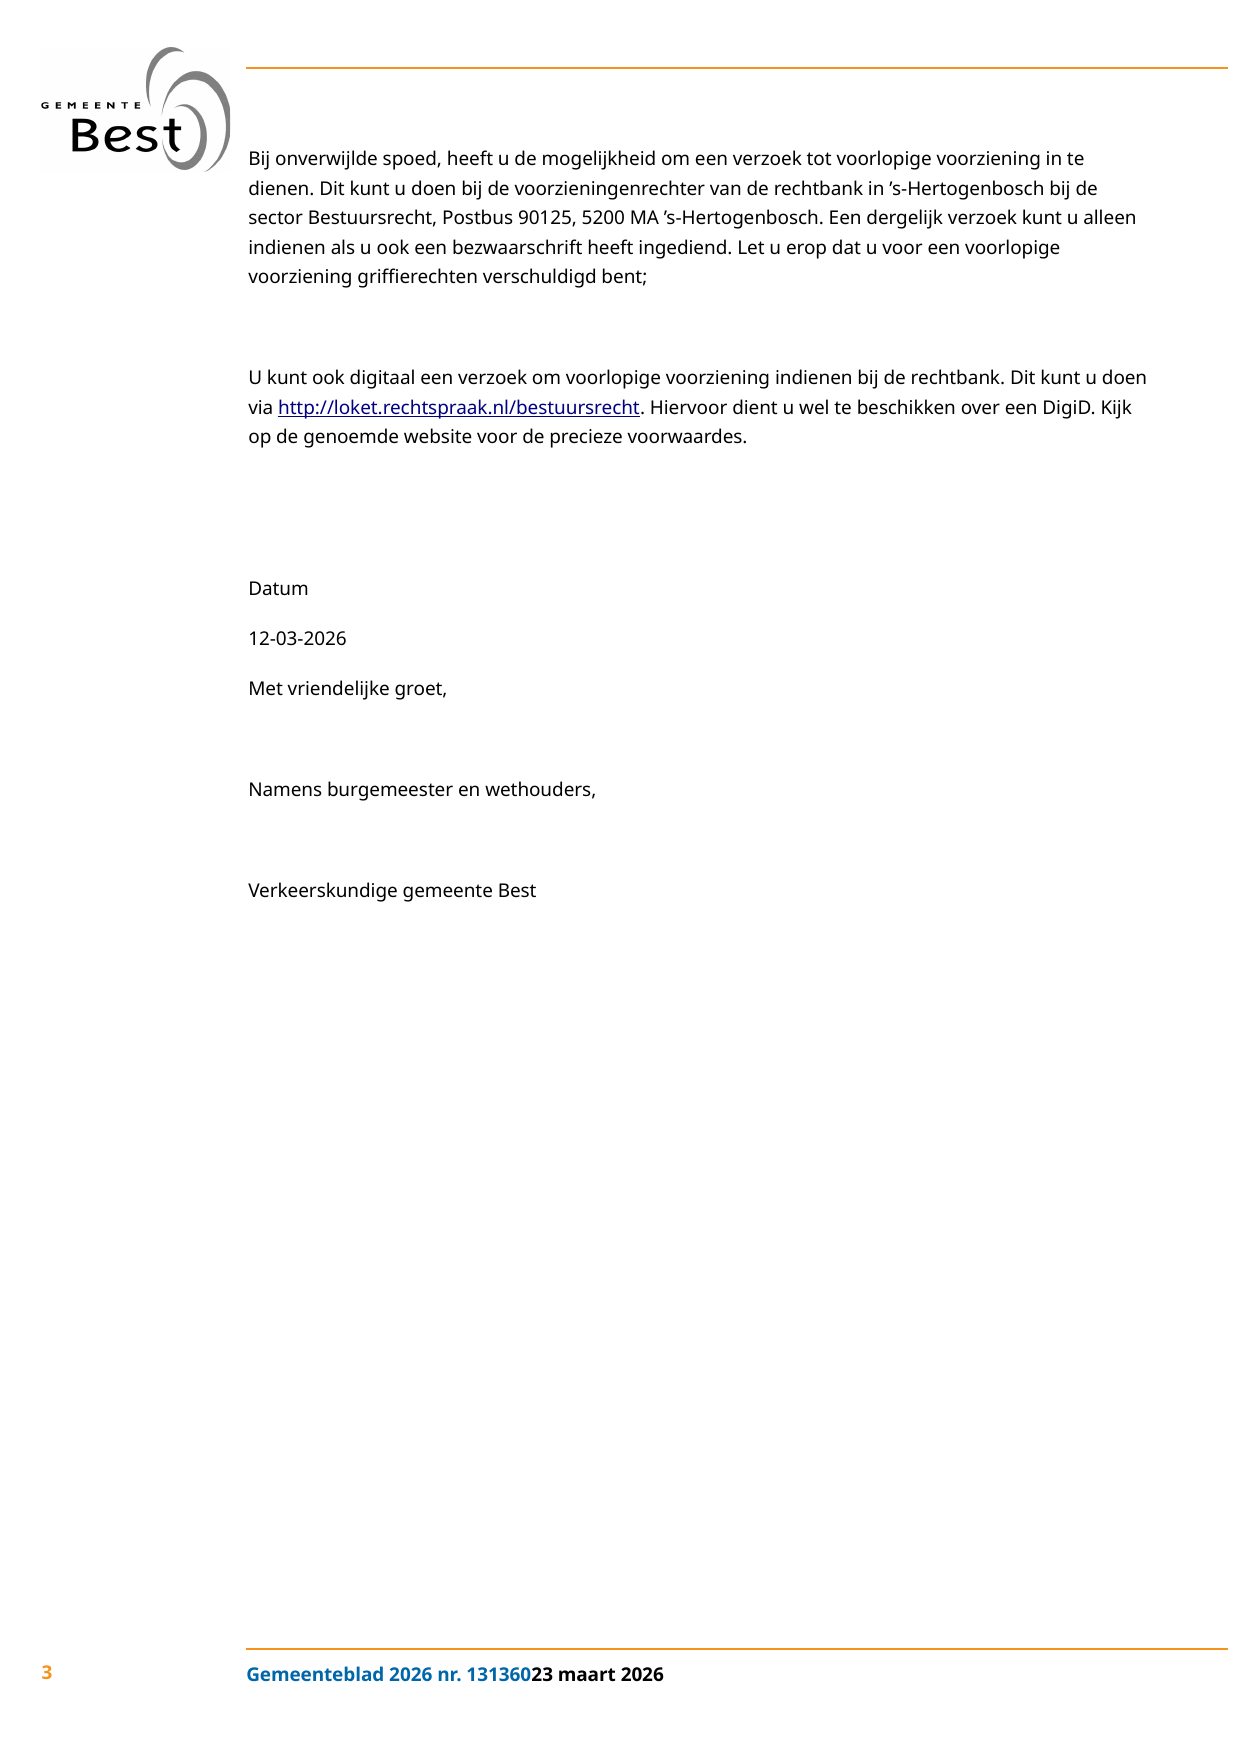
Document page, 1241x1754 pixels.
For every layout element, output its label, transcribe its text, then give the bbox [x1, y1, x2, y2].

text 12-03-2026 [248, 625, 1152, 651]
text Met vriendelijke groet, [248, 676, 1152, 701]
text Bij onverwijlde spoed, heeft u de mogelijkheid om een verzoek tot voorlopige voorziening in te dienen. Dit kunt u doen bij de voorzieningenrechter van de rechtbank in ’s-Hertogenbosch bij de sector Bestuursrecht, Postbus 90125, 5200 MA ’s-Hertogenbosch. Een dergelijk verzoek kunt u alleen indienen als u ook een bezwaarschrift heeft ingediend. Let u erop dat u voor een voorlopige voorziening griffierechten verschuldigd bent; [248, 145, 1152, 289]
text Datum [248, 575, 1152, 601]
text Namens burgemeester en wethouders, [248, 776, 1152, 802]
picture [41, 47, 231, 172]
text Verkeerskundige gemeente Best [248, 877, 1152, 903]
text U kunt ook digitaal een verzoek om voorlopige voorziening indienen bij de rechtbank. Dit kunt u doen via http://loket.rechtspraak.nl/bestuursrecht. Hiervoor dient u wel te beschikken over een DigiD. Kijk op de genoemde website voor de precieze voorwaardes. [248, 364, 1152, 449]
